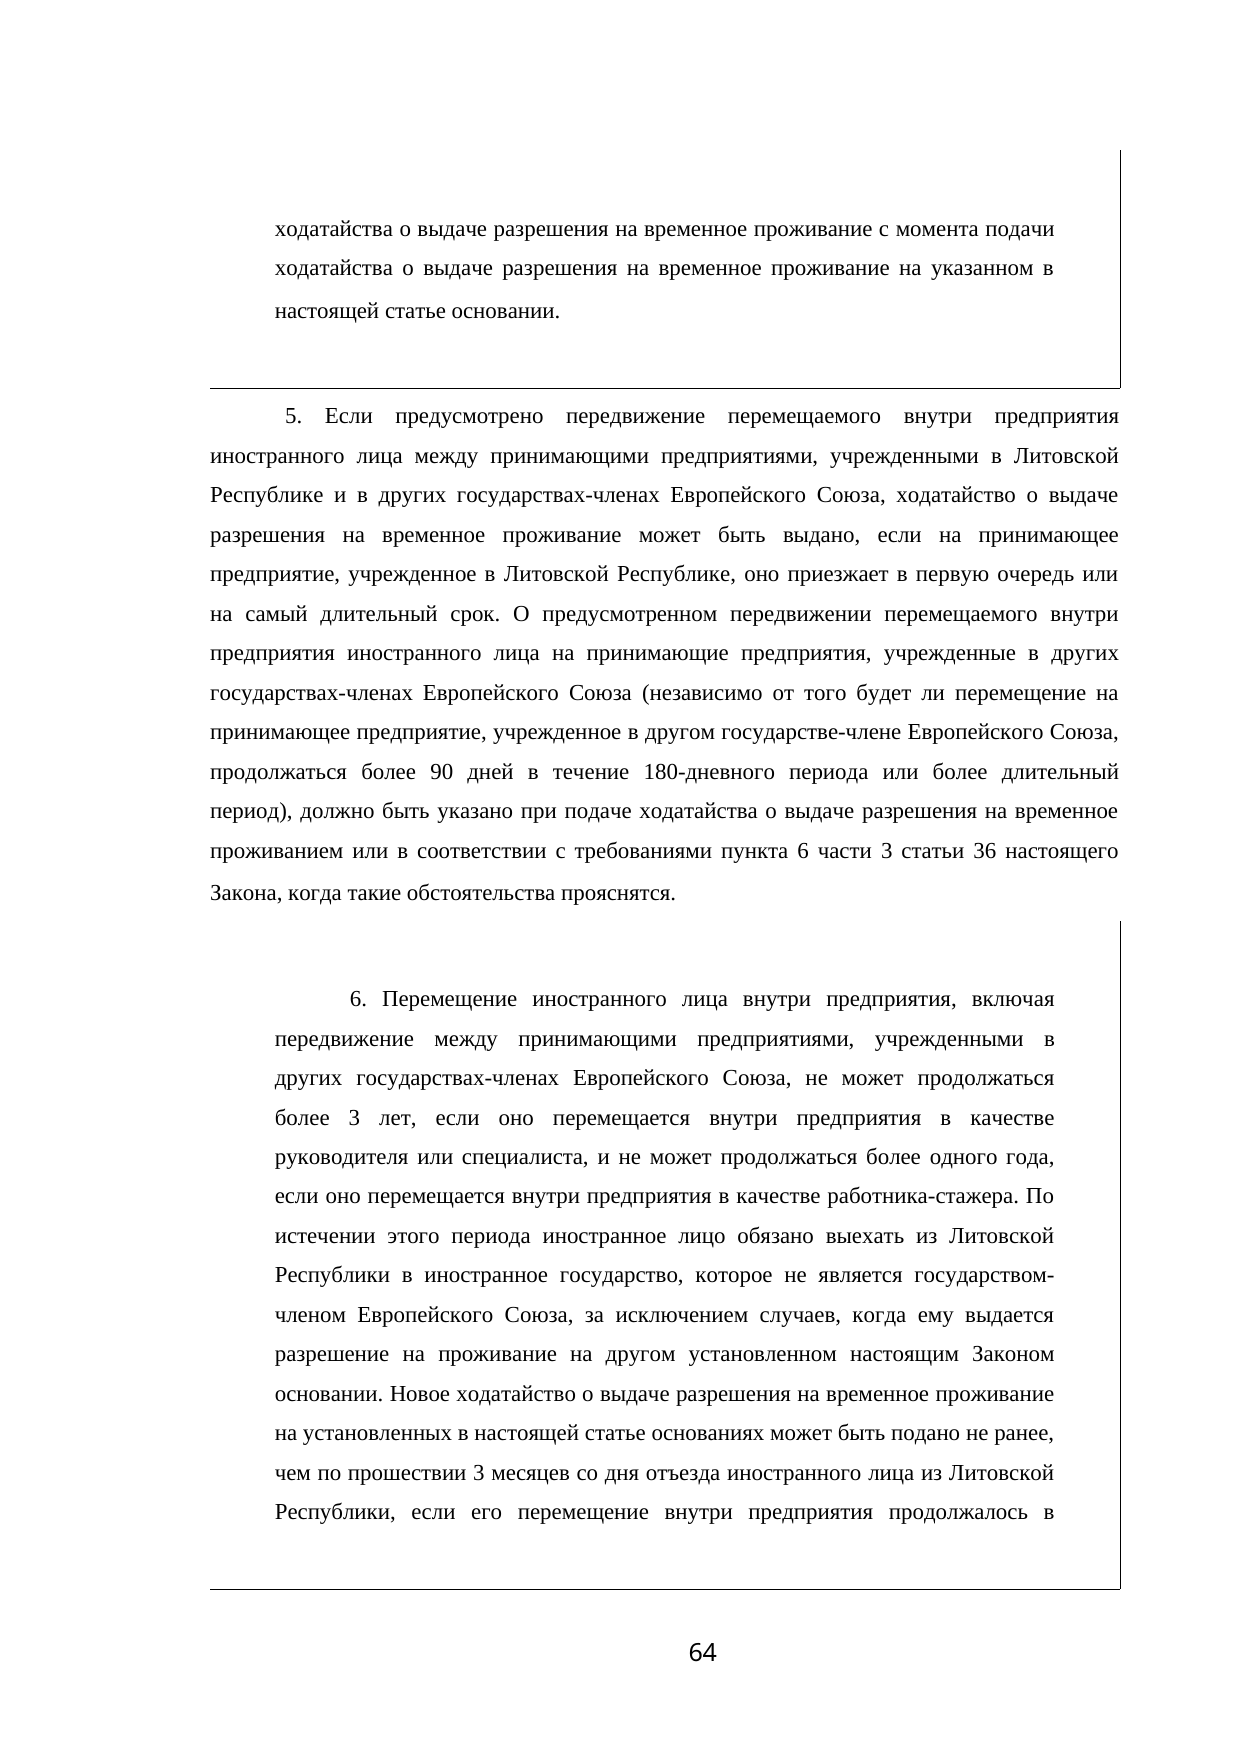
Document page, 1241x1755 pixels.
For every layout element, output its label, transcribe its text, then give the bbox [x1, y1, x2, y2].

text 5. Если предусмотрено передвижение перемещаемого внутри предприятия иностранного лица между принимающими предприятиями, учрежденными в Литовской Республике и в других государствах-членах Европейского Союза, ходатайство о выдаче разрешения на временное проживание может быть выдано, если на принимающее предприятие, учрежденное в Литовской Республике, оно приезжает в первую очередь или на самый длительный срок. О предусмотренном передвижении перемещаемого внутри предприятия иностранного лица на принимающие предприятия, учрежденные в других государствах-членах Европейского Союза (независимо от того будет ли перемещение на принимающее предприятие, учрежденное в другом государстве-члене Европейского Союза, продолжаться более 90 дней в течение 180-дневного периода или более длительный период), должно быть указано при подаче ходатайства о выдаче разрешения на временное проживанием или в соответствии с требованиями пункта 6 части 3 статьи 36 настоящего Закона, когда такие обстоятельства прояснятся. [210, 402, 1120, 906]
text 6. Перемещение иностранного лица внутри предприятия, включая передвижение между принимающими предприятиями, учрежденными в других государствах-членах Европейского Союза, не может продолжаться более 3 лет, если оно перемещается внутри предприятия в качестве руководителя или специалиста, и не может продолжаться более одного года, если оно перемещается внутри предприятия в качестве работника-стажера. По истечении этого периода иностранное лицо обязано выехать из Литовской Республики в иностранное государство, которое не является государством-членом Европейского Союза, за исключением случаев, когда ему выдается разрешение на проживание на другом установленном настоящим Законом основании. Новое ходатайство о выдаче разрешения на временное проживание на установленных в настоящей статье основаниях может быть подано не ранее, чем по прошествии 3 месяцев со дня отъезда иностранного лица из Литовской Республики, если его перемещение внутри предприятия продолжалось в [210, 921, 1120, 1589]
text ходатайства о выдаче разрешения на временное проживание с момента подачи ходатайства о выдаче разрешения на временное проживание на указанном в настоящей статье основании. [210, 150, 1120, 388]
